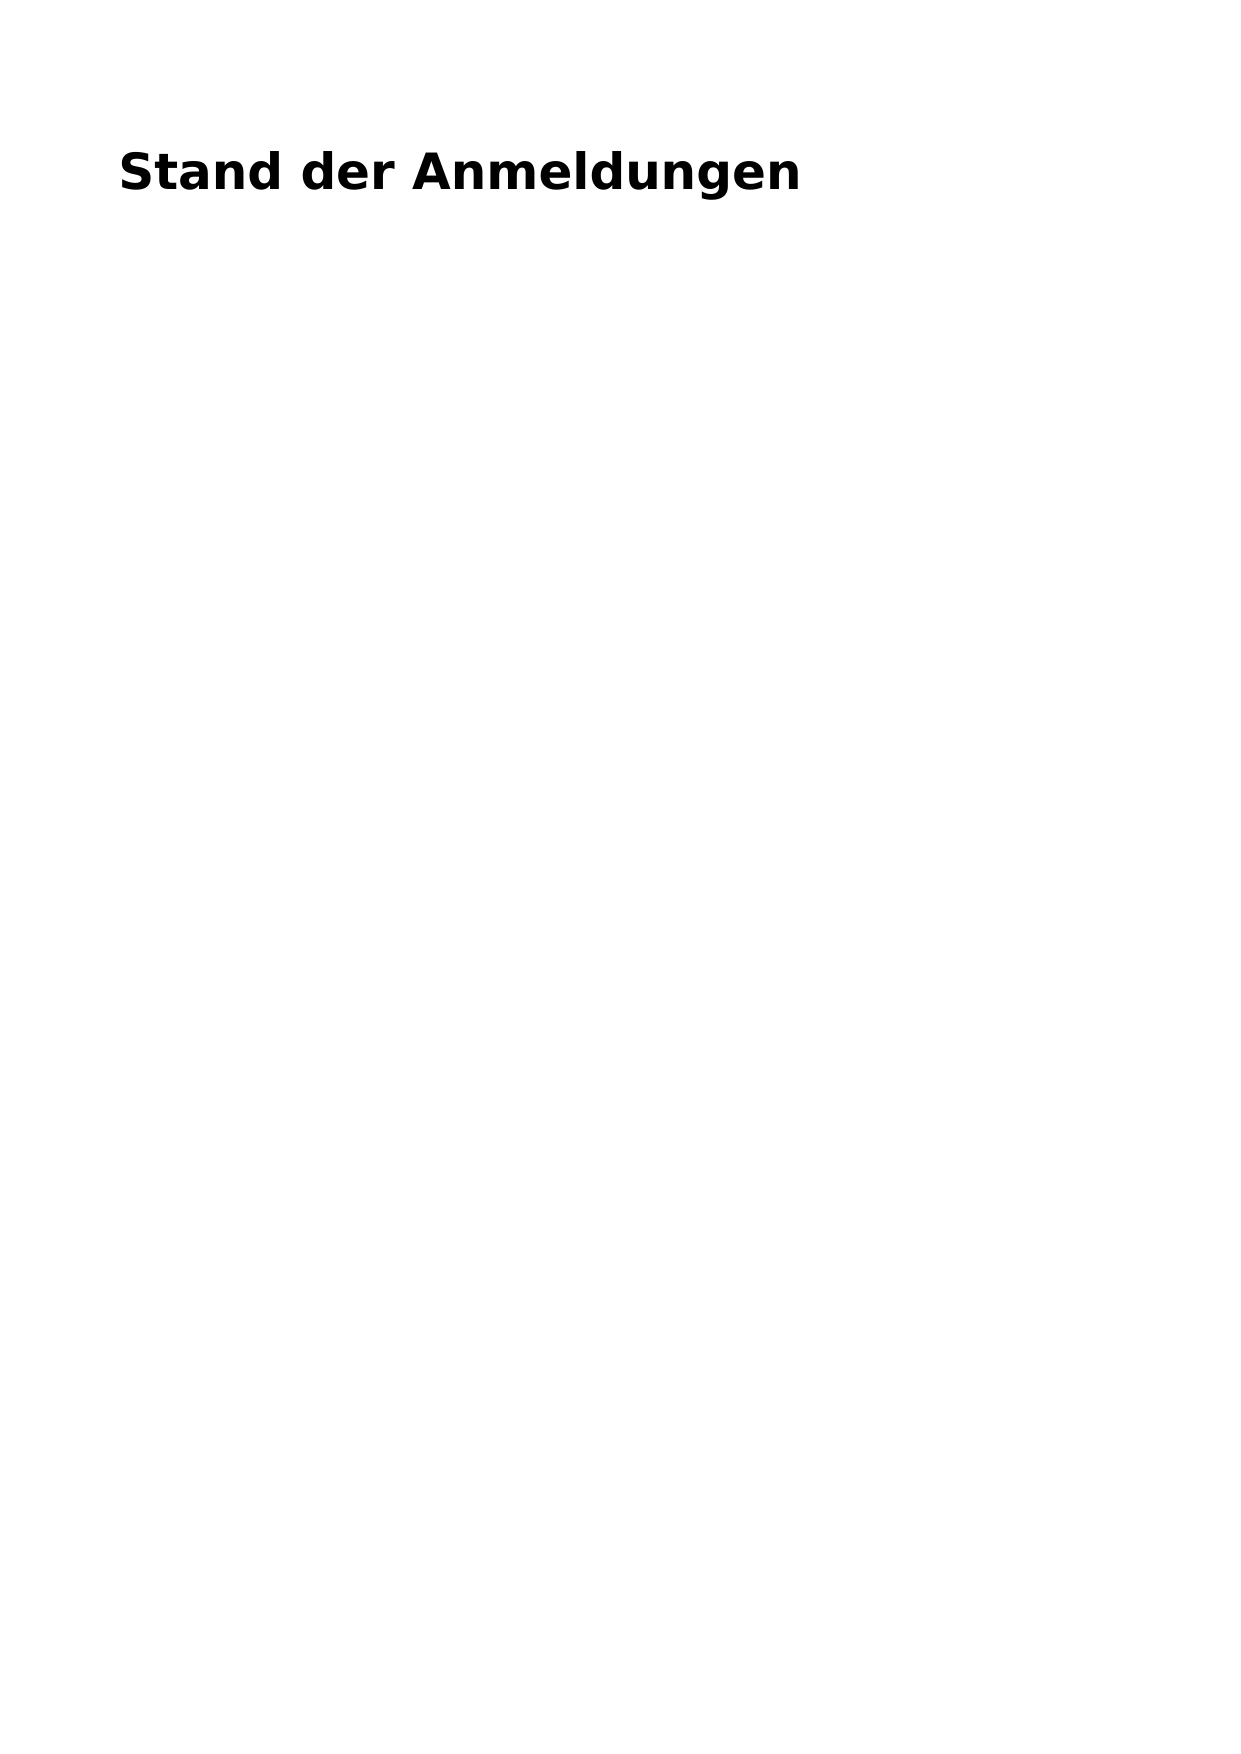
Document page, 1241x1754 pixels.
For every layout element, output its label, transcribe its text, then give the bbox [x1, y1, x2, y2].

subtitle Stand der Anmeldungen [118, 143, 1122, 201]
